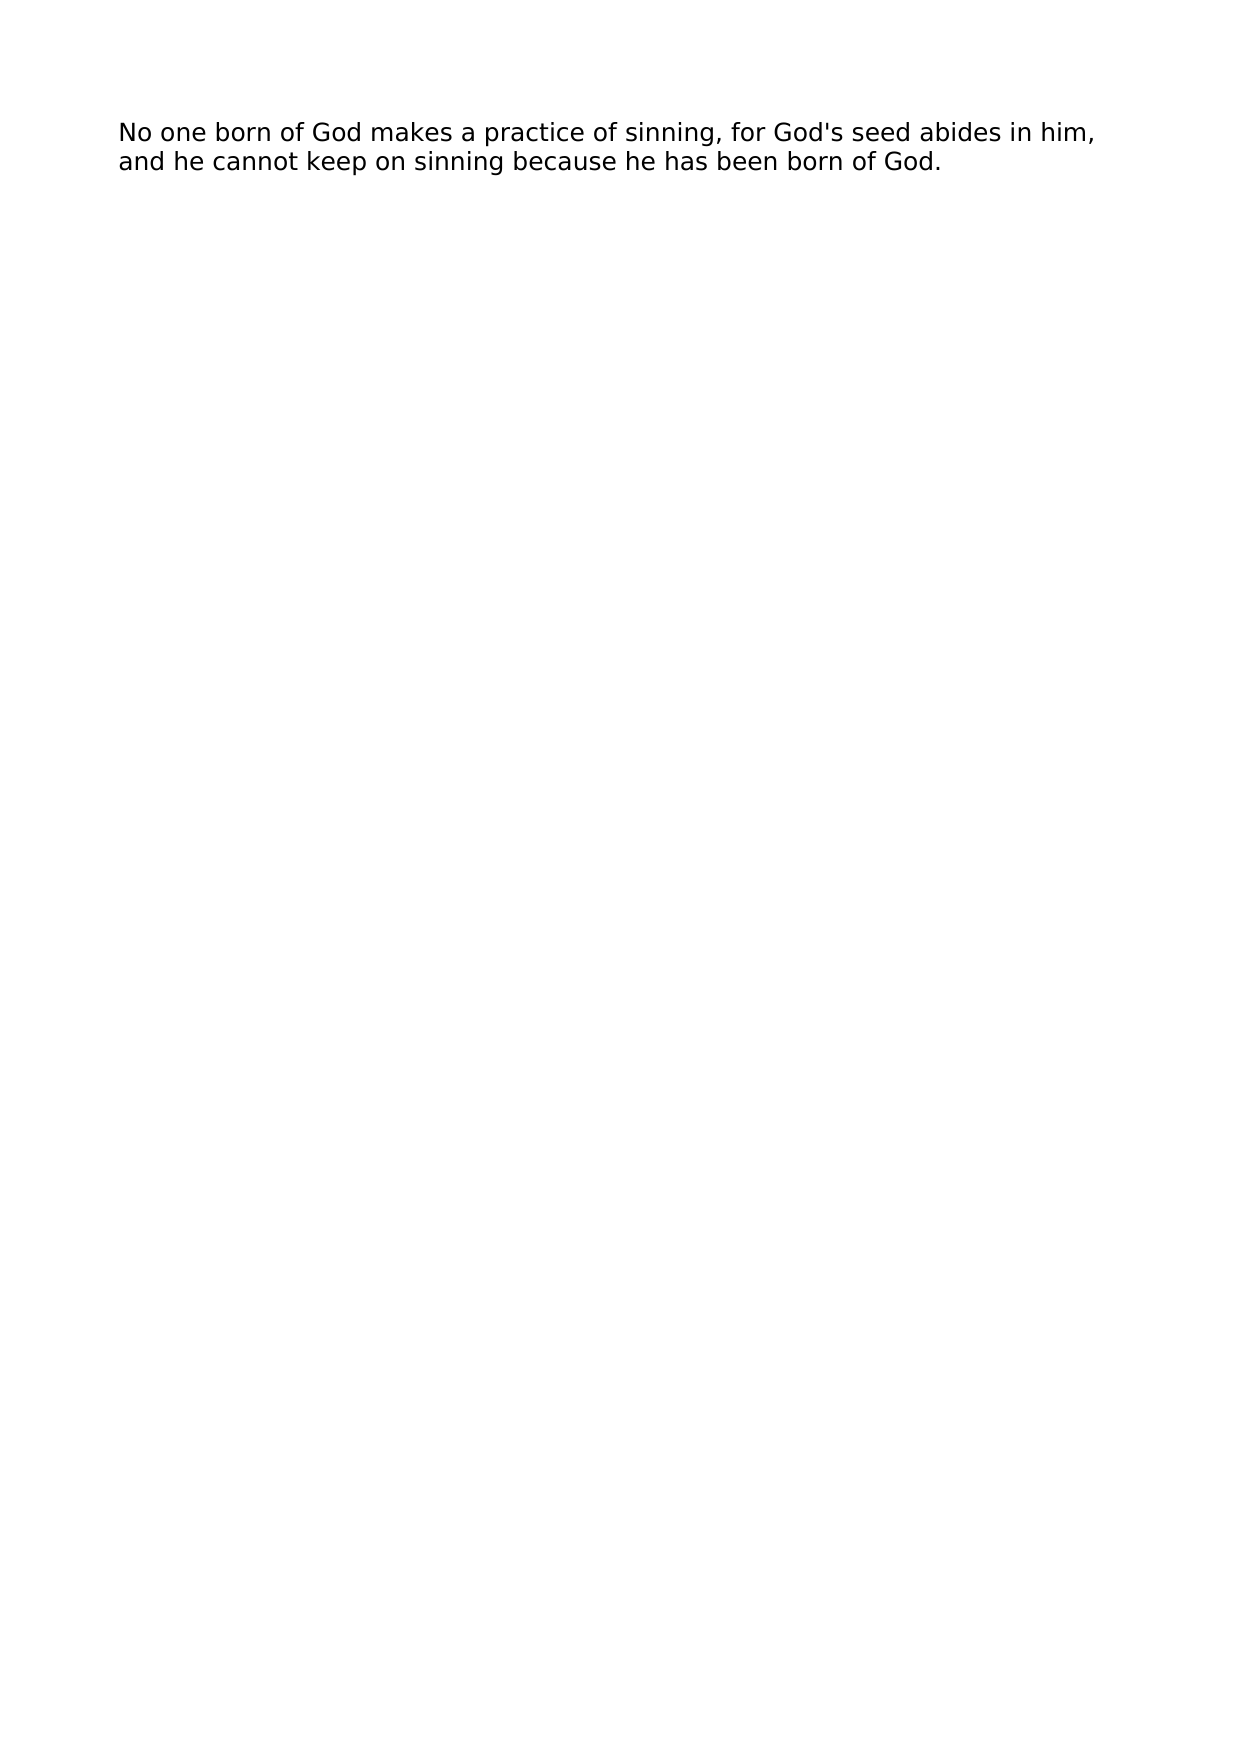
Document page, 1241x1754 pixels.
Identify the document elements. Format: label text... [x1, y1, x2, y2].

text No one born of God makes a practice of sinning, for God's seed abides in him, and he cannot keep on sinning because he has been born of God. [118, 118, 1122, 176]
